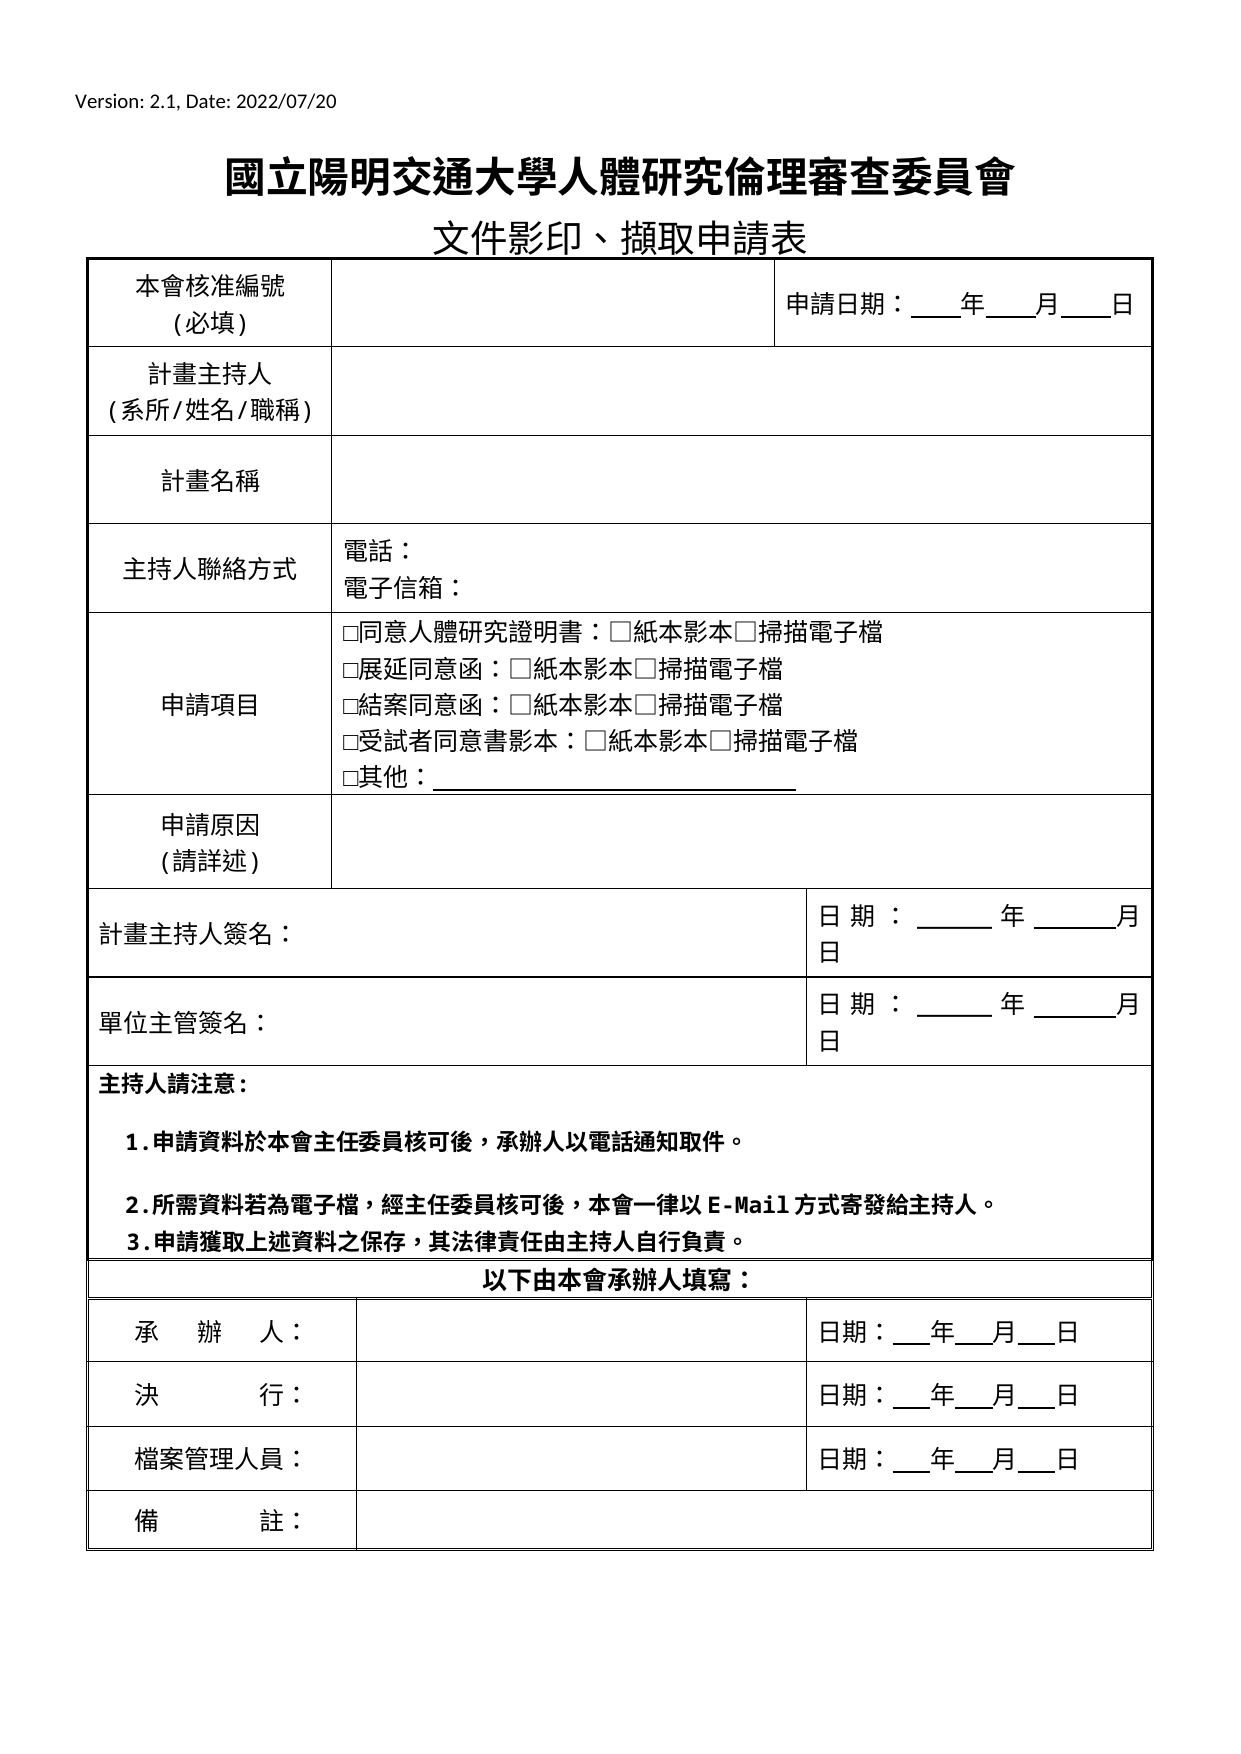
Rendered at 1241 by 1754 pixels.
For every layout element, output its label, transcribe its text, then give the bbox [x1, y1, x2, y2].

table_cell 日期：_____年 月 日 [807, 889, 1151, 976]
table_cell 日期： 年 月 日 [807, 1427, 1151, 1490]
table_header 申請日期： 年 月 日 [775, 260, 1151, 346]
table_cell 備 註： [89, 1491, 356, 1548]
table_cell 日期： 年 月 日 [807, 1300, 1151, 1361]
table_cell 日期： 年 月 日 [807, 1362, 1151, 1426]
table_cell 申請原因 (請詳述) [89, 795, 331, 888]
table_cell 計畫名稱 [89, 436, 331, 523]
table_cell [332, 795, 1151, 888]
table_cell 單位主管簽名： [89, 978, 806, 1065]
table_cell 計畫主持人 (系所/姓名/職稱) [89, 347, 331, 434]
text 文件影印、擷取申請表 [75, 195, 1165, 257]
table_header 本會核准編號 (必填) [89, 260, 331, 346]
table_cell 主持人請注意: 1.申請資料於本會主任委員核可後，承辦人以電話通知取件。 2.所需資料若為電子檔，經主任委員核可後，本會一律以E-Mail方式寄發給主持人。 3.申請獲取上述資料之保存，其法律責任由主持人自行負責。 [89, 1066, 1151, 1258]
table_cell [357, 1300, 806, 1361]
table_cell [332, 436, 1151, 523]
table_cell 以下由本會承辦人填寫： [89, 1261, 1151, 1297]
table_cell [357, 1491, 1151, 1548]
table_cell [357, 1362, 806, 1426]
table_cell [357, 1427, 806, 1490]
table_cell [332, 347, 1151, 434]
table_cell 申請項目 [89, 613, 331, 794]
table_cell 計畫主持人簽名： [89, 889, 806, 976]
table_cell □同意人體研究證明書：□紙本影本□掃描電子檔 □展延同意函：□紙本影本□掃描電子檔 □結案同意函：□紙本影本□掃描電子檔 □受試者同意書影本：□紙本影本□掃描電子檔 □其他： [332, 613, 1151, 794]
table_cell 日期：_____年 月 日 [807, 978, 1151, 1065]
text 國立陽明交通大學人體研究倫理審查委員會 [75, 132, 1165, 195]
table_cell 決 行： [89, 1362, 356, 1426]
table_cell 承 辦 人： [89, 1300, 356, 1361]
table_cell 檔案管理人員： [89, 1427, 356, 1490]
table_cell 主持人聯絡方式 [89, 524, 331, 612]
table_header [332, 260, 774, 346]
table_cell 電話： 電子信箱： [332, 524, 1151, 612]
